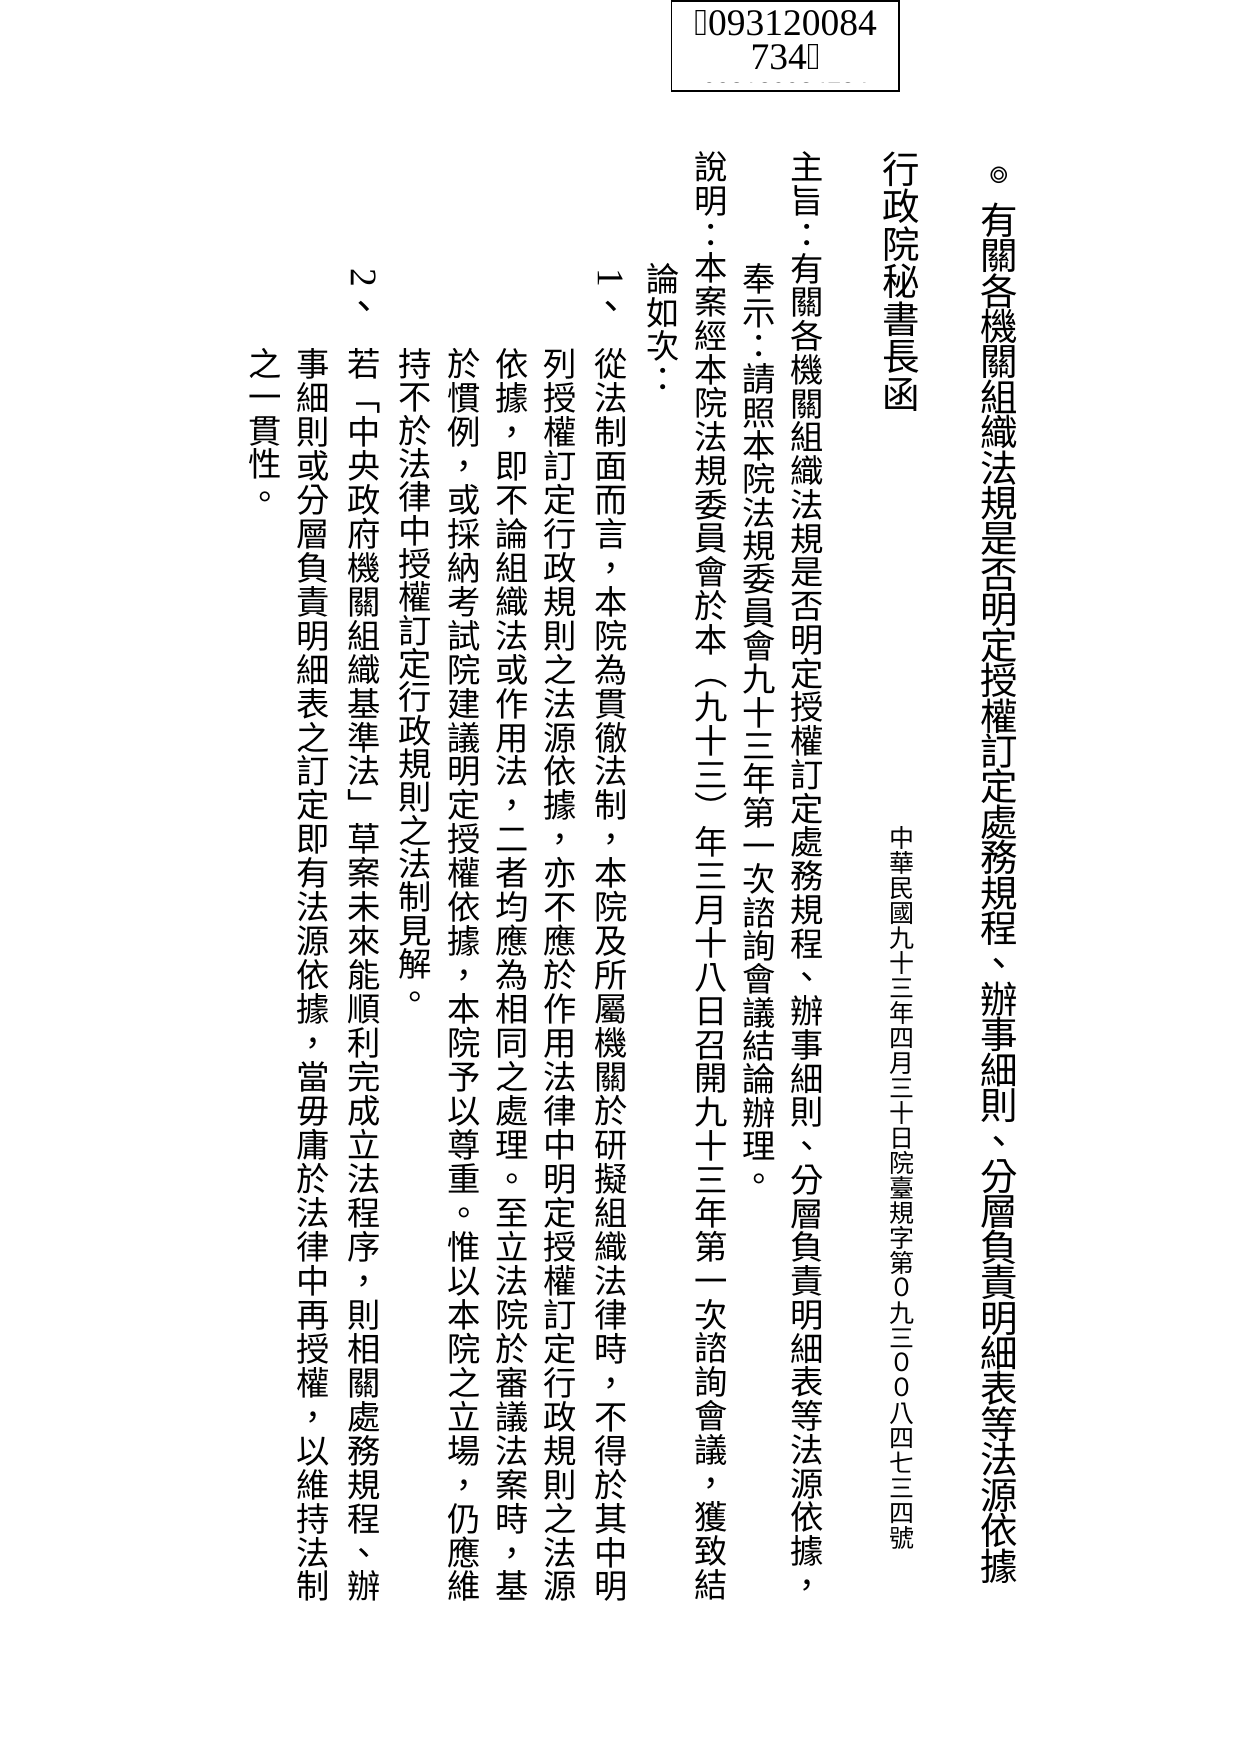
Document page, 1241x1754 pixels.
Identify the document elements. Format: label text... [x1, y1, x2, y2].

list 若「中央政府機關組織基準法」草案未來能順利完成立法程序，則相關處務規程、辦事細則或分層負責明細表之訂定即有法源依據，當毋庸於法律中再授權，以維持法制之一貫性。 [241, 269, 391, 1604]
text 說明：本案經本院法規委員會於本（九十三）年三月十八日召開九十三年第一次諮詢會議，獲致結論如次： [638, 150, 735, 1604]
text 行政院秘書長函 中華民國九十三年四月三十日院臺規字第０九三００八四七三四號 [874, 150, 929, 1604]
text 主旨：有關各機關組織法規是否明定授權訂定處務規程、辦事細則、分層負責明細表等法源依據，奉示：請照本院法規委員會九十三年第一次諮詢會議結論辦理。 [735, 150, 831, 1604]
text ◎有關各機關組織法規是否明定授權訂定處務規程、辦事細則、分層負責明細表等法源依據 [972, 150, 1026, 1604]
list 093120084734 [687, 77, 883, 83]
list 從法制面而言，本院為貫徹法制，本院及所屬機關於研擬組織法律時，不得於其中明列授權訂定行政規則之法源依據，亦不應於作用法律中明定授權訂定行政規則之法源依據，即不論組織法或作用法，二者均應為相同之處理。至立法院於審議法案時，基於慣例，或採納考試院建議明定授權依據，本院予以尊重。惟以本院之立場，仍應維持不於法律中授權訂定行政規則之法制見解。 [391, 269, 638, 1604]
list [672, 2, 898, 90]
list  [687, 9, 883, 77]
